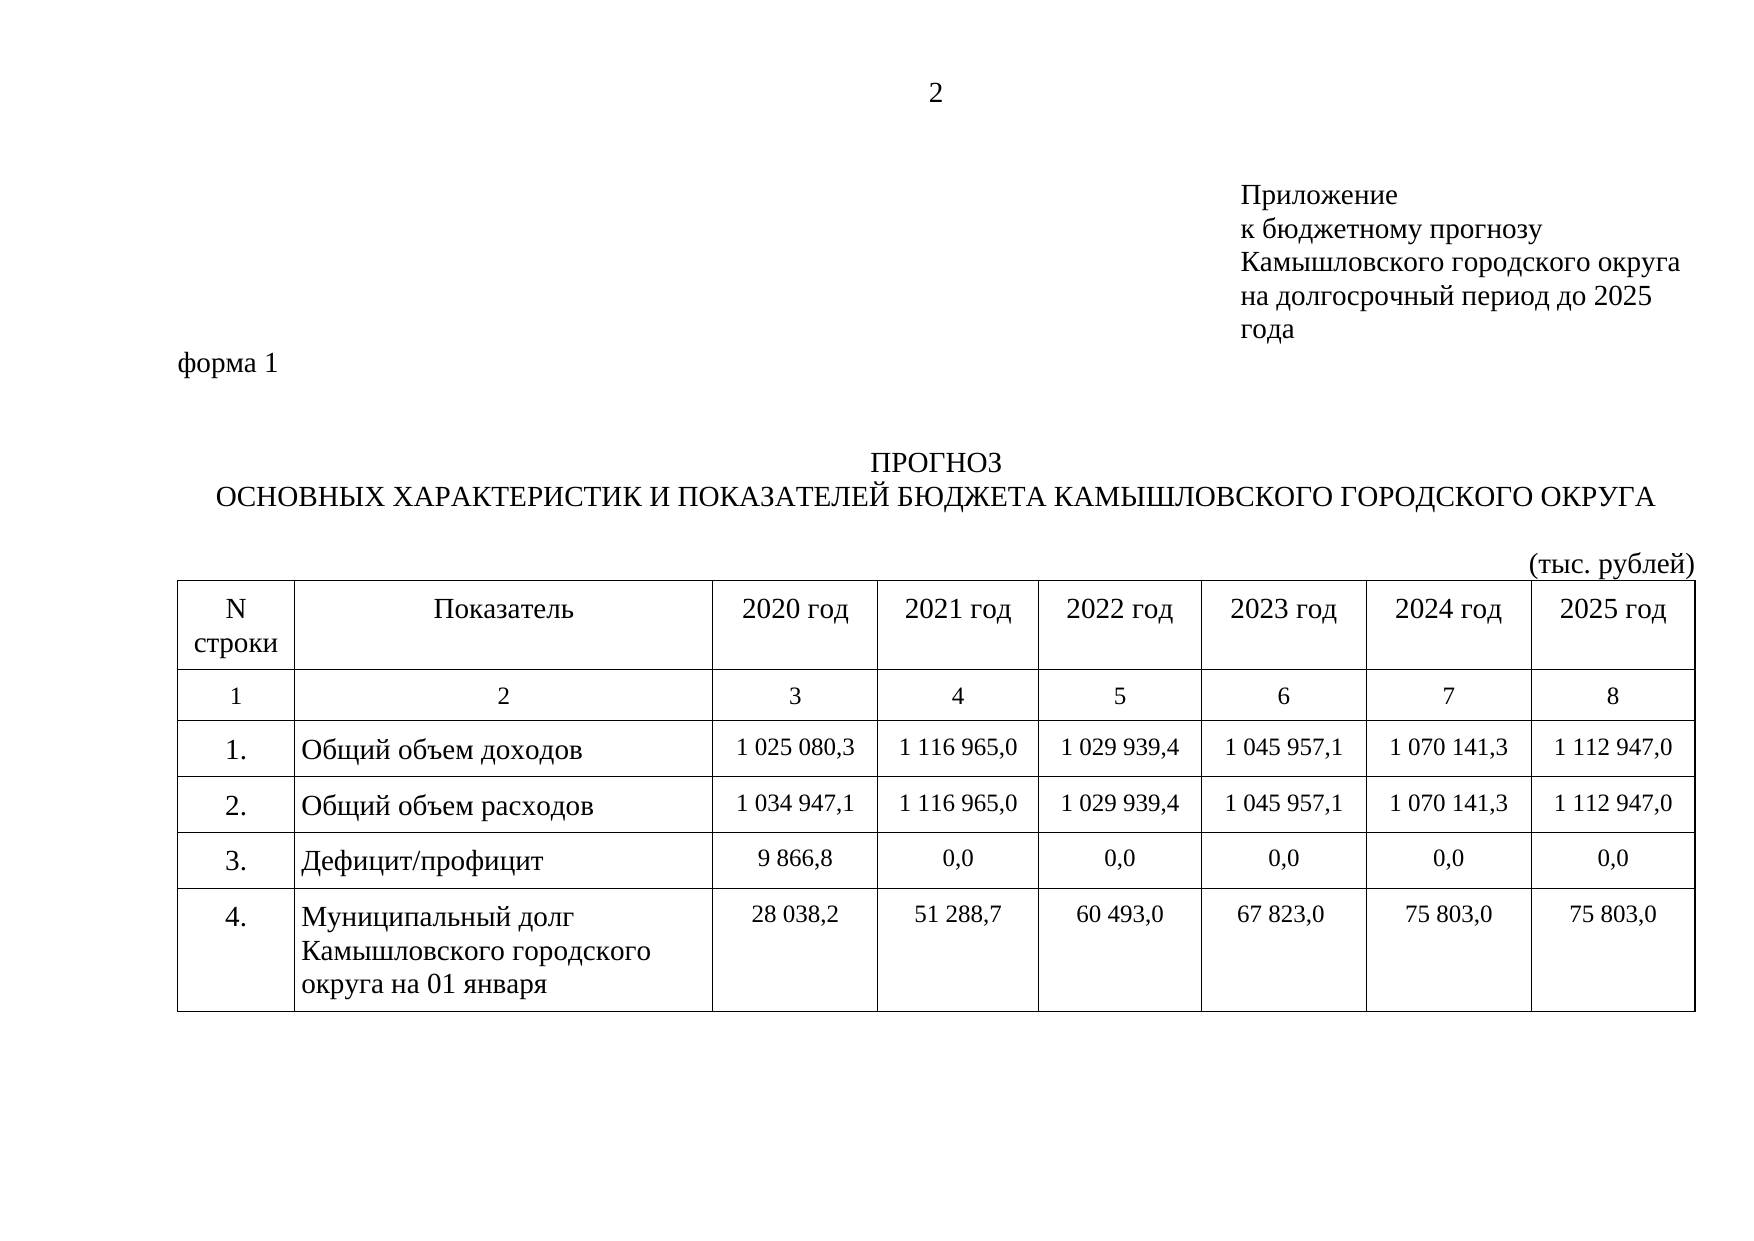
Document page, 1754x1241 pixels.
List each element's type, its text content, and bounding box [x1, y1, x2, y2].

table_cell 1 112 947,0 [1532, 721, 1694, 776]
text ПРОГНОЗ [177, 446, 1695, 479]
table_cell 2. [178, 777, 294, 832]
table_cell 9 866,8 [713, 833, 877, 888]
table_cell 1 112 947,0 [1532, 777, 1694, 832]
table_cell 28 038,2 [713, 889, 877, 1011]
table_cell 1 045 957,1 [1202, 721, 1366, 776]
table_header Показатель [295, 581, 712, 669]
table_header 2025 год [1532, 581, 1694, 669]
table_cell 1 025 080,3 [713, 721, 877, 776]
table_cell Общий объем расходов [295, 777, 712, 832]
table_cell 1 116 965,0 [878, 721, 1038, 776]
table_cell 1 034 947,1 [713, 777, 877, 832]
table_cell 3. [178, 833, 294, 888]
table_header 2023 год [1202, 581, 1366, 669]
table_header 2024 год [1367, 581, 1531, 669]
table_cell 51 288,7 [878, 889, 1038, 1011]
table_cell 1. [178, 721, 294, 776]
table_cell 1 070 141,3 [1367, 777, 1531, 832]
table_cell 1 070 141,3 [1367, 721, 1531, 776]
table_header N строки [178, 581, 294, 669]
table_cell 7 [1367, 670, 1531, 720]
text на долгосрочный период до 2025 года [1240, 278, 1695, 345]
table_cell Общий объем доходов [295, 721, 712, 776]
table_cell 75 803,0 [1367, 889, 1531, 1011]
table_cell 1 029 939,4 [1039, 777, 1201, 832]
table_cell 0,0 [1039, 833, 1201, 888]
text форма 1 [177, 345, 1695, 378]
table_cell 1 116 965,0 [878, 777, 1038, 832]
table_cell 67 823,0 [1202, 889, 1366, 1011]
table_cell 4 [878, 670, 1038, 720]
table_cell Дефицит/профицит [295, 833, 712, 888]
table_header 2022 год [1039, 581, 1201, 669]
table_cell 0,0 [1202, 833, 1366, 888]
table_cell 75 803,0 [1532, 889, 1694, 1011]
table_cell 5 [1039, 670, 1201, 720]
table_cell 60 493,0 [1039, 889, 1201, 1011]
table_cell 1 [178, 670, 294, 720]
text к бюджетному прогнозу Камышловского городского округа [1240, 211, 1695, 278]
table_cell 1 045 957,1 [1202, 777, 1366, 832]
table_cell 2 [295, 670, 712, 720]
table_cell Муниципальный долг Камышловского городского округа на 01 января [295, 889, 712, 1011]
table_cell 4. [178, 889, 294, 1011]
text ОСНОВНЫХ ХАРАКТЕРИСТИК И ПОКАЗАТЕЛЕЙ БЮДЖЕТА КАМЫШЛОВСКОГО ГОРОДСКОГО ОКРУГА [177, 479, 1695, 513]
table_cell 3 [713, 670, 877, 720]
table_cell 6 [1202, 670, 1366, 720]
table_header 2020 год [713, 581, 877, 669]
table_cell 1 029 939,4 [1039, 721, 1201, 776]
table_header 2021 год [878, 581, 1038, 669]
table_cell 8 [1532, 670, 1694, 720]
table_cell 0,0 [1532, 833, 1694, 888]
text (тыс. рублей) [177, 546, 1695, 580]
table_cell 0,0 [878, 833, 1038, 888]
table_cell 0,0 [1367, 833, 1531, 888]
text Приложение [1240, 177, 1695, 211]
